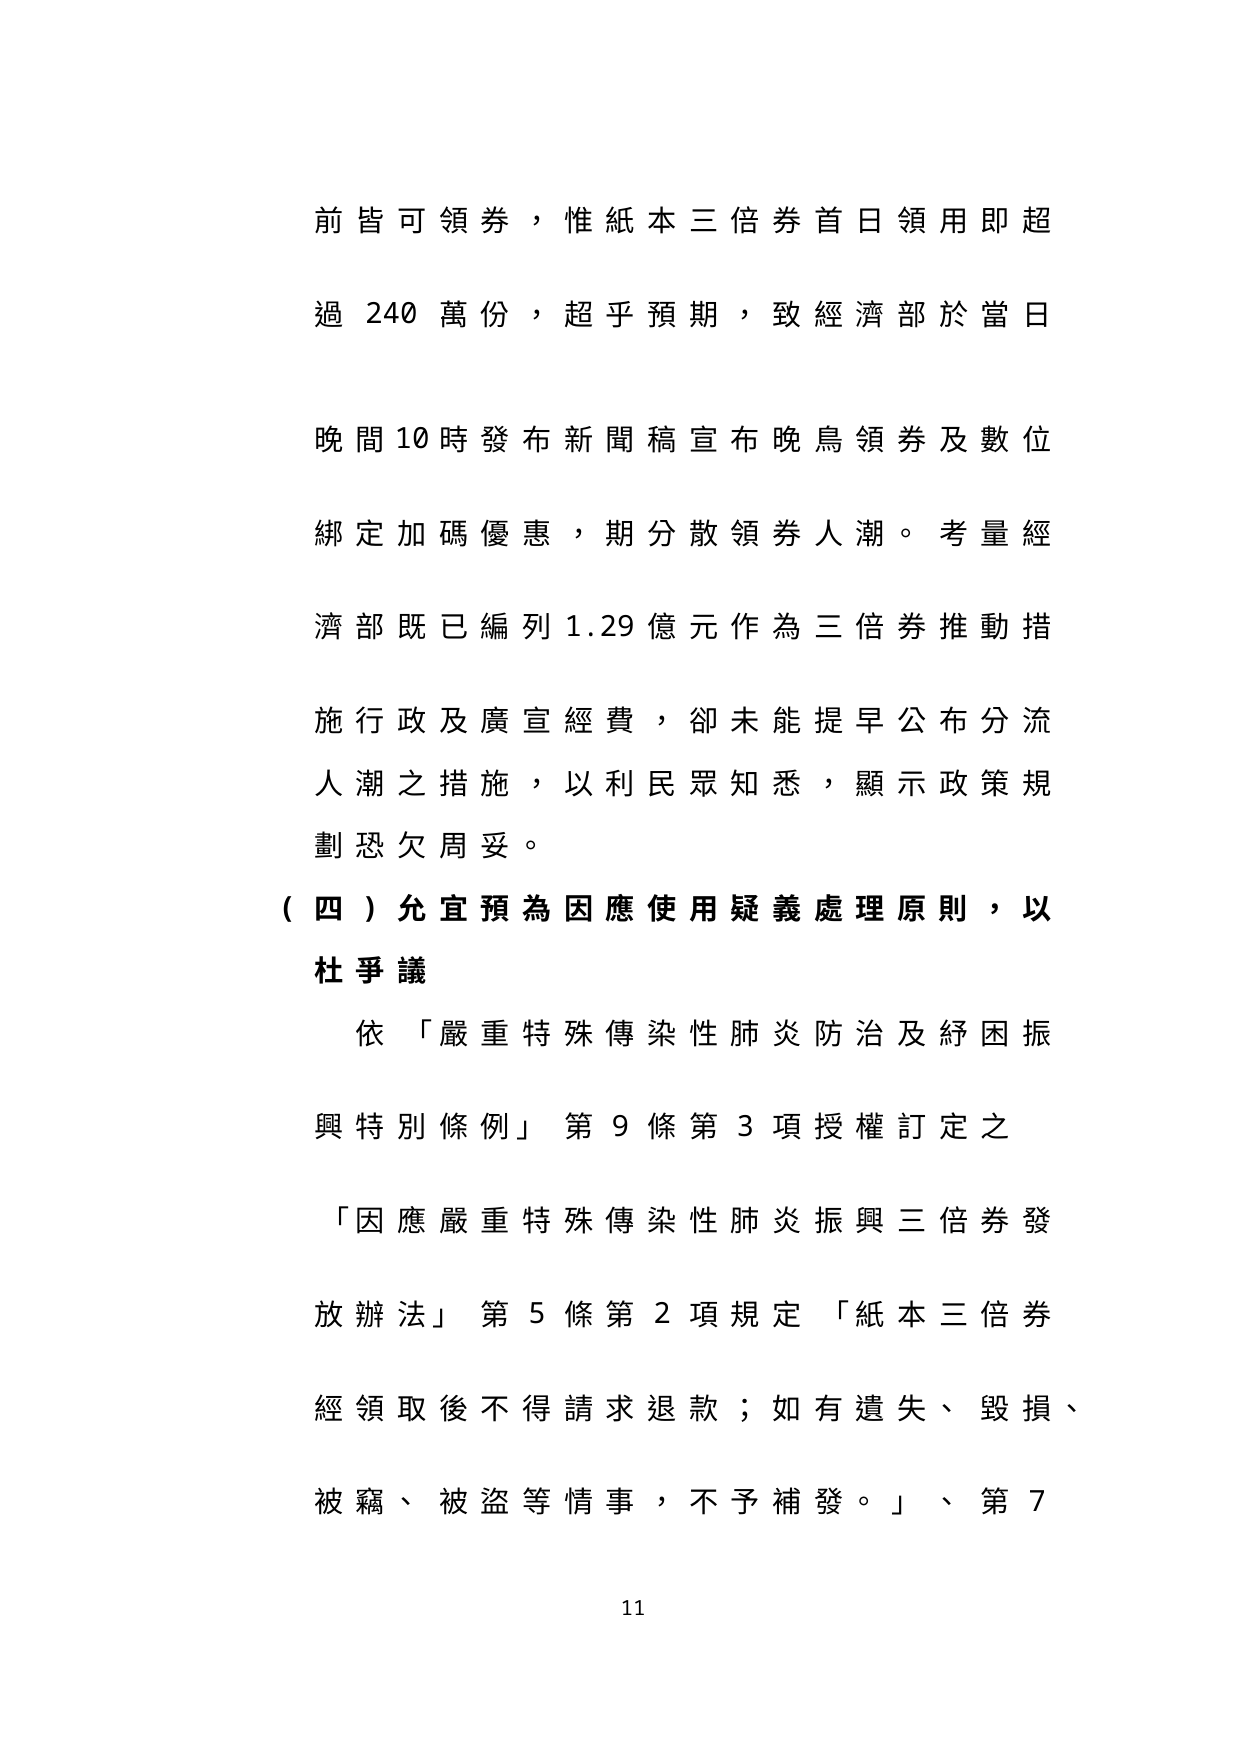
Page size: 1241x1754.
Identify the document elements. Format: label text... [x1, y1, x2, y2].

text 前皆可領券，惟紙本三倍券首日領用即超過240萬份，超乎預期，致經濟部於當日晚間10時發布新聞稿宣布晚鳥領券及數位綁定加碼優惠，期分散領券人潮。考量經濟部既已編列1.29億元作為三倍券推動措施行政及廣宣經費，卻未能提早公布分流人潮之措施，以利民眾知悉，顯示政策規劃恐欠周妥。 [271, 177, 1058, 865]
text (四)允宜預為因應使用疑義處理原則，以杜爭議 [242, 865, 1058, 990]
text 依「嚴重特殊傳染性肺炎防治及紓困振興特別條例」第9條第3項授權訂定之「因應嚴重特殊傳染性肺炎振興三倍券發放辦法」第5條第2項規定「紙本三倍券經領取後不得請求退款；如有遺失、毀損、被竊、被盜等情事，不予補發。」、第7條第3項則明定三倍券不得使用項目(例如菸品、禮券、儲值交易行為)、第8條則規範紙本三倍券使用限制(不得找零、轉售、兌換或退換現金等)。 [271, 990, 1058, 1552]
